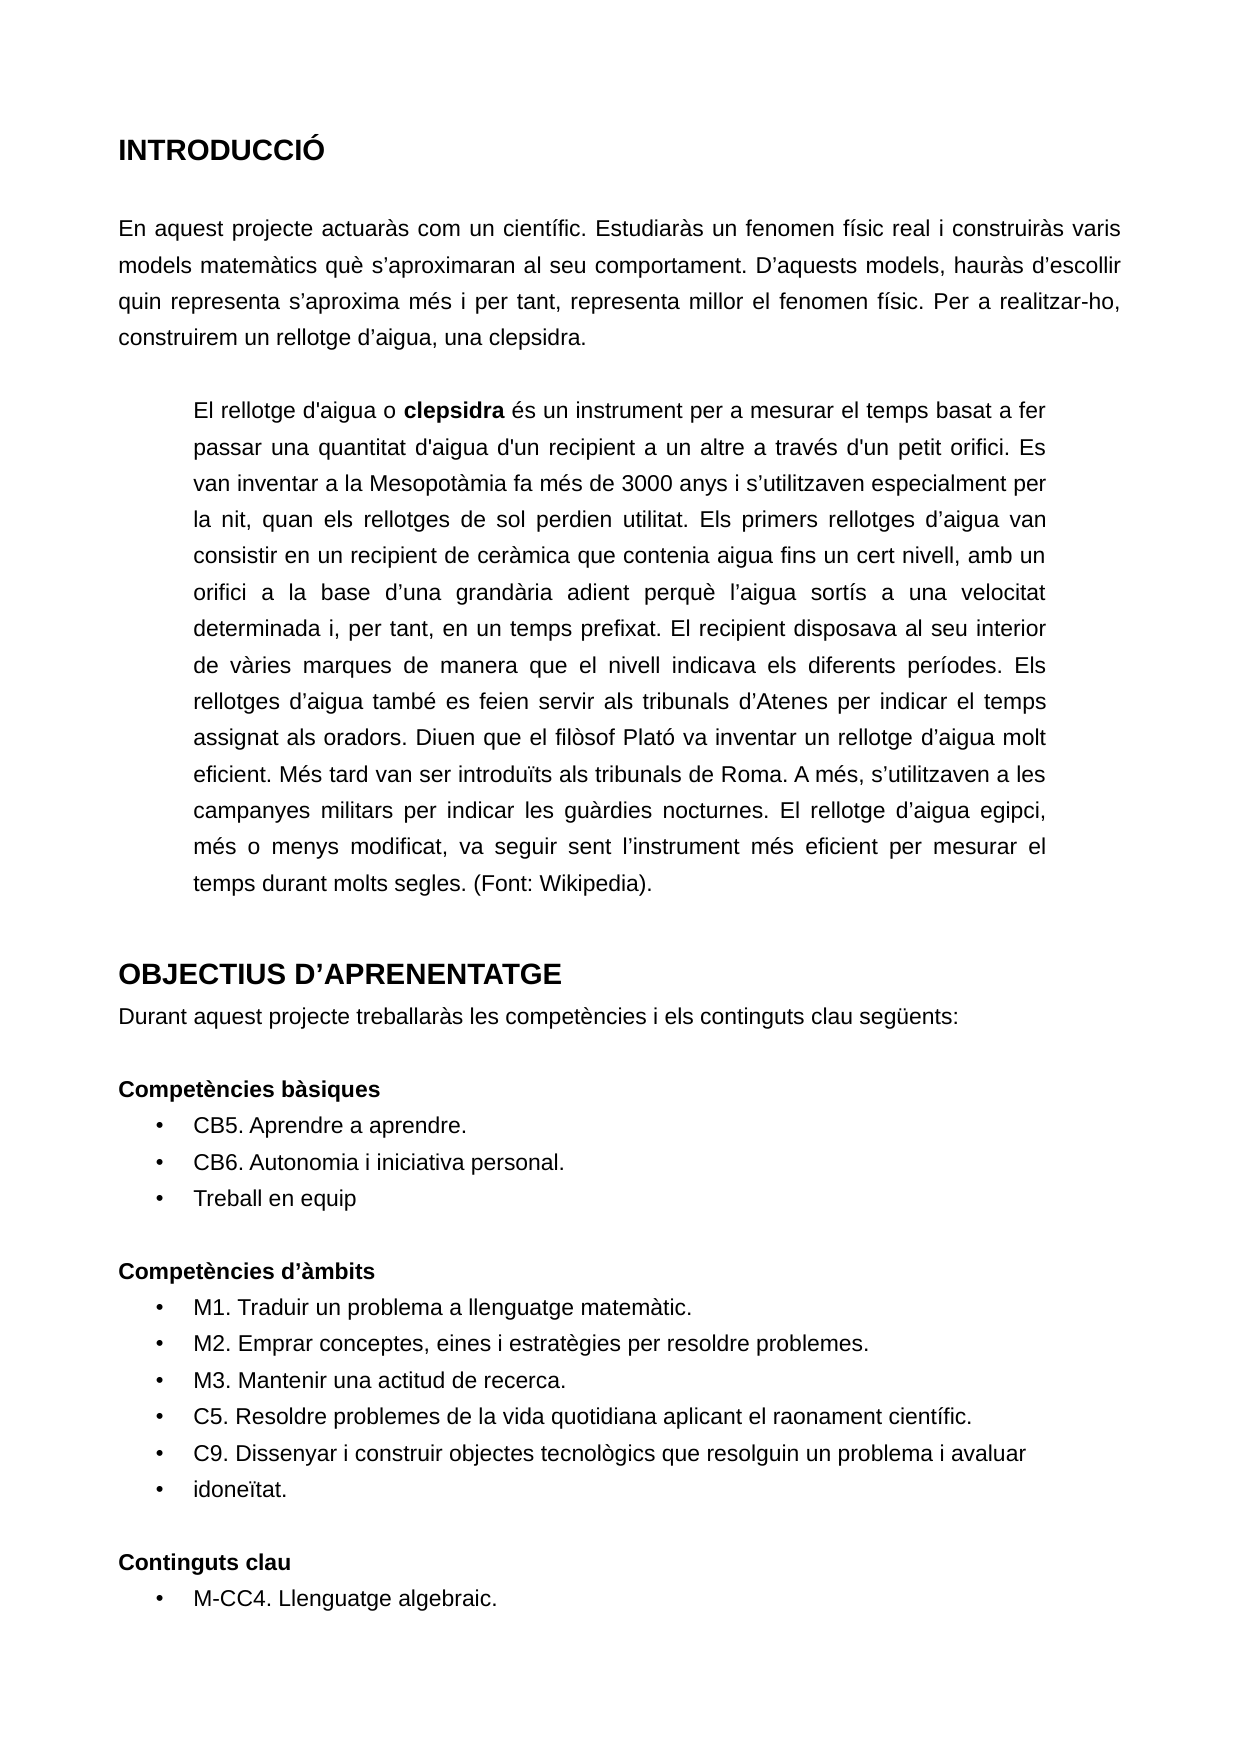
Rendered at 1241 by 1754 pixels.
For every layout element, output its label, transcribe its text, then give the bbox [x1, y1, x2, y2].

list M2. Emprar conceptes, eines i estratègies per resoldre problemes. [156, 1330, 1122, 1357]
subtitle INTRODUCCIÓ [118, 133, 1122, 166]
subtitle OBJECTIUS D’APRENENTATGE [118, 957, 1122, 991]
text En aquest projecte actuaràs com un científic. Estudiaràs un fenomen físic real i construiràs varis models matemàtics què s’aproximaran al seu comportament. D’aquests models, hauràs d’escollir quin representa s’aproxima més i per tant, representa millor el fenomen físic. Per a realitzar-ho, construirem un rellotge d’aigua, una clepsidra. [118, 215, 1122, 351]
list idoneïtat. [156, 1476, 1122, 1502]
list M1. Traduir un problema a llenguatge matemàtic. [156, 1294, 1122, 1320]
text Competències d’àmbits [118, 1258, 1122, 1284]
text Continguts clau [118, 1548, 1122, 1575]
text Competències bàsiques [118, 1076, 1122, 1102]
text El rellotge d'aigua o clepsidra és un instrument per a mesurar el temps basat a fer passar una quantitat d'aigua d'un recipient a un altre a través d'un petit orifici. Es van inventar a la Mesopotàmia fa més de 3000 anys i s’utilitzaven especialment per la nit, quan els rellotges de sol perdien utilitat. Els primers rellotges d’aigua van consistir en un recipient de ceràmica que contenia aigua fins un cert nivell, amb un orifici a la base d’una grandària adient perquè l’aigua sortís a una velocitat determinada i, per tant, en un temps prefixat. El recipient disposava al seu interior de vàries marques de manera que el nivell indicava els diferents períodes. Els rellotges d’aigua també es feien servir als tribunals d’Atenes per indicar el temps assignat als oradors. Diuen que el filòsof Plató va inventar un rellotge d’aigua molt eficient. Més tard van ser introduïts als tribunals de Roma. A més, s’utilitzaven a les campanyes militars per indicar les guàrdies nocturnes. El rellotge d’aigua egipci, més o menys modificat, va seguir sent l’instrument més eficient per mesurar el temps durant molts segles. (Font: Wikipedia). [193, 397, 1047, 896]
text Durant aquest projecte treballaràs les competències i els continguts clau següents: [118, 1003, 1122, 1029]
list Treball en equip [156, 1185, 1122, 1211]
list C9. Dissenyar i construir objectes tecnològics que resolguin un problema i avaluar [156, 1439, 1122, 1466]
list C5. Resoldre problemes de la vida quotidiana aplicant el raonament científic. [156, 1403, 1122, 1429]
list M3. Mantenir una actitud de recerca. [156, 1367, 1122, 1393]
list CB5. Aprendre a aprendre. [156, 1112, 1122, 1139]
list CB6. Autonomia i iniciativa personal. [156, 1149, 1122, 1175]
list M-CC4. Llenguatge algebraic. [156, 1585, 1122, 1611]
